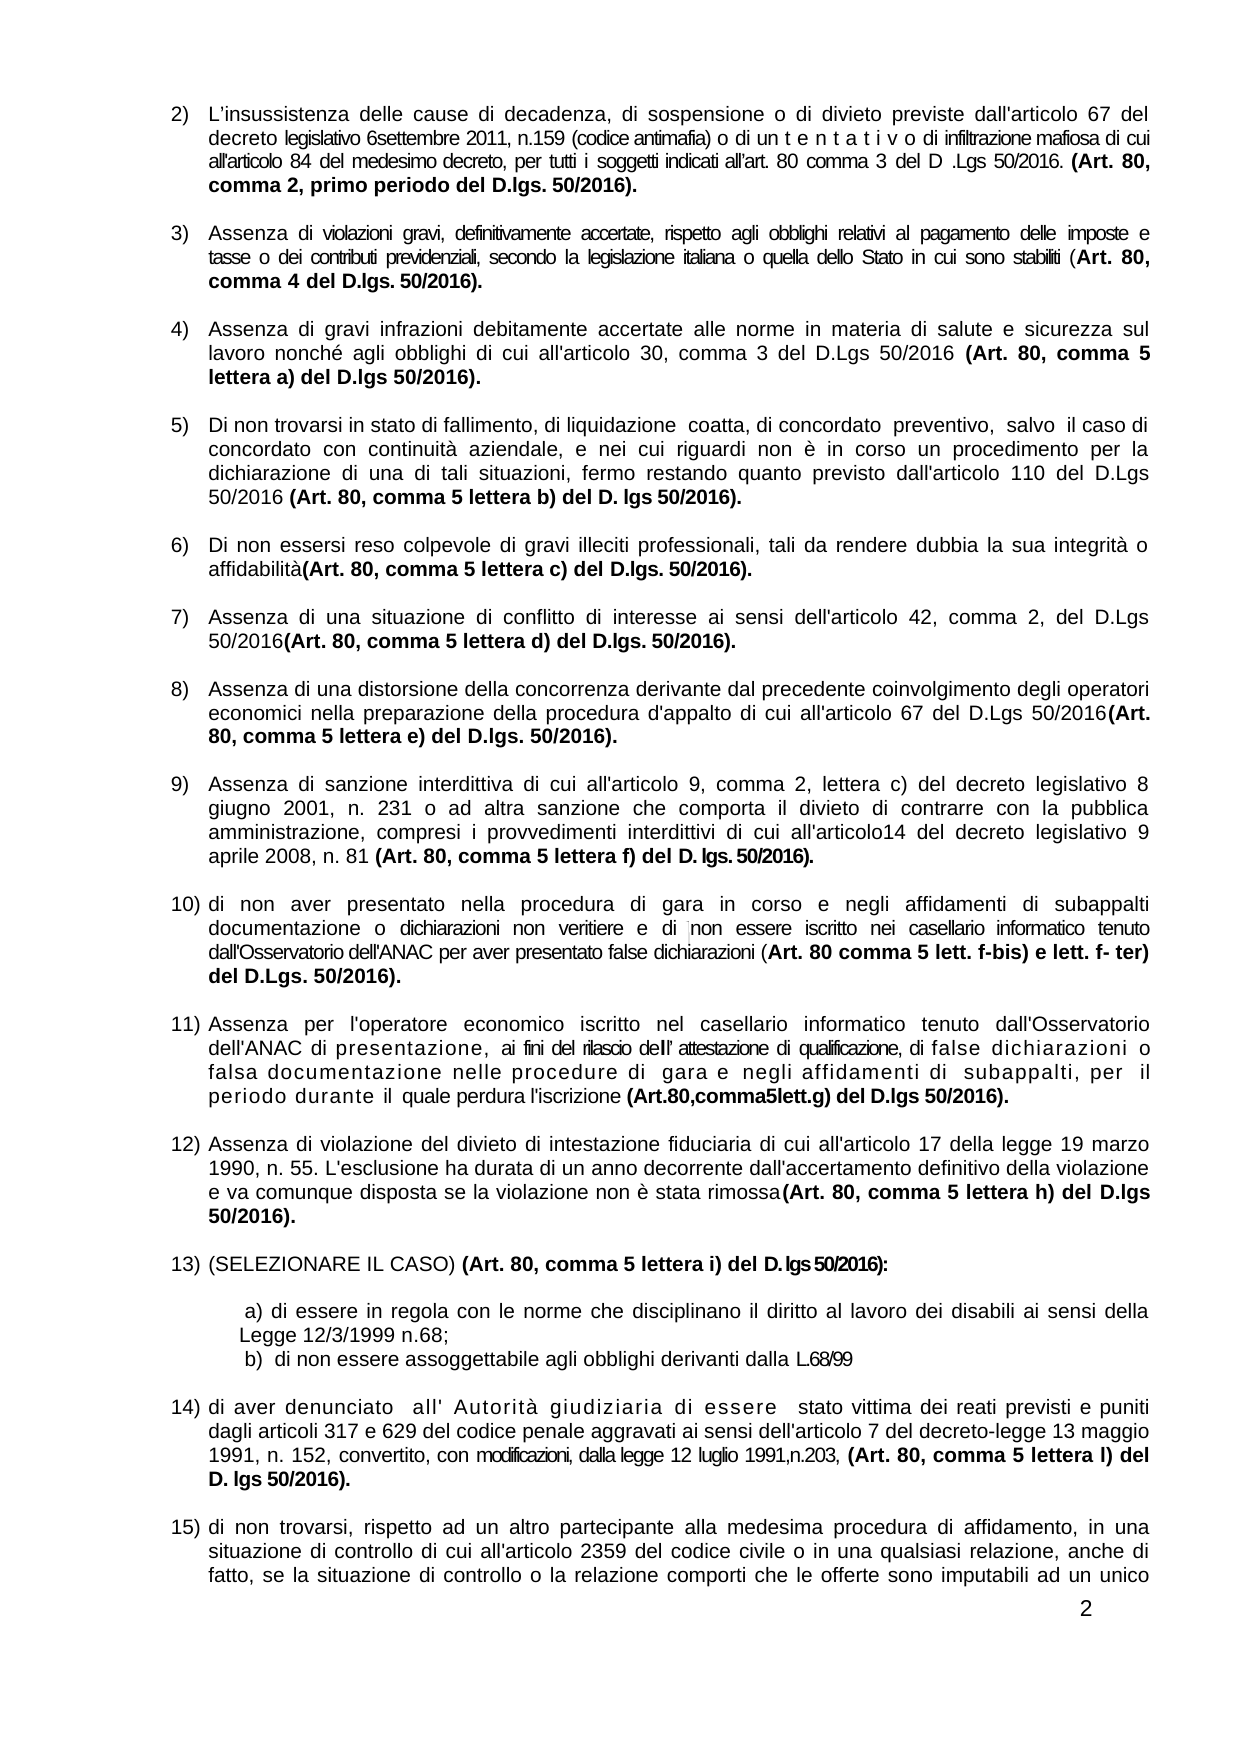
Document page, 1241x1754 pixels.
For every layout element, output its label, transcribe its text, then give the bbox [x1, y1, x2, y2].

list di non aver presentato nella procedura di gara in corso e negli affidamenti di subappalti documentazione o dichiarazioni non veritiere e di non essere iscritto nei casellario informatico tenuto dall'Osservatorio dell'ANAC per aver presentato false dichiarazioni (Art. 80 comma 5 lett. f-bis) e lett. f- ter) del D.Lgs. 50/2016). [171, 892, 1151, 988]
list Di non essersi reso colpevole di gravi illeciti professionali, tali da rendere dubbia la sua integrità o affidabilità(Art. 80, comma 5 lettera c) del D.lgs. 50/2016). [171, 533, 1151, 581]
list Assenza di una situazione di conflitto di interesse ai sensi dell'articolo 42, comma 2, del D.Lgs 50/2016(Art. 80, comma 5 lettera d) del D.lgs. 50/2016). [171, 604, 1151, 652]
text a) di essere in regola con le norme che disciplinano il diritto al lavoro dei disabili ai sensi della Legge 12/3/1999 n.68; [239, 1299, 1151, 1347]
list di aver denunciato all' Autorità giudiziaria di essere stato vittima dei reati previsti e puniti dagli articoli 317 e 629 del codice penale aggravati ai sensi dell'articolo 7 del decreto-legge 13 maggio 1991, n. 152, convertito, con modificazioni, dalla legge 12 luglio 1991,n.203, (Art. 80, comma 5 lettera l) del D. lgs 50/2016). [171, 1395, 1151, 1491]
list Assenza di sanzione interdittiva di cui all'articolo 9, comma 2, lettera c) del decreto legislativo 8 giugno 2001, n. 231 o ad altra sanzione che comporta il divieto di contrarre con la pubblica amministrazione, compresi i provvedimenti interdittivi di cui all'articolo14 del decreto legislativo 9 aprile 2008, n. 81 (Art. 80, comma 5 lettera f) del D. lgs. 50/2016). [171, 772, 1151, 868]
list L’insussistenza delle cause di decadenza, di sospensione o di divieto previste dall'articolo 67 del decreto legislativo 6settembre 2011, n.159 (codice antimafia) o di un t e n t a t i v o di infiltrazione mafiosa di cui all'articolo 84 del medesimo decreto, per tutti i soggetti indicati all’art. 80 comma 3 del D .Lgs 50/2016. (Art. 80, comma 2, primo periodo del D.lgs. 50/2016). [171, 101, 1151, 197]
text b) di non essere assoggettabile agli obblighi derivanti dalla L.68/99 [171, 1347, 1151, 1371]
list Di non trovarsi in stato di fallimento, di liquidazione coatta, di concordato preventivo, salvo il caso di concordato con continuità aziendale, e nei cui riguardi non è in corso un procedimento per la dichiarazione di una di tali situazioni, fermo restando quanto previsto dall'articolo 110 del D.Lgs 50/2016 (Art. 80, comma 5 lettera b) del D. lgs 50/2016). [171, 413, 1151, 509]
list di non trovarsi, rispetto ad un altro partecipante alla medesima procedura di affidamento, in una situazione di controllo di cui all'articolo 2359 del codice civile o in una qualsiasi relazione, anche di fatto, se la situazione di controllo o la relazione comporti che le offerte sono imputabili ad un unico [171, 1515, 1151, 1587]
list Assenza di una distorsione della concorrenza derivante dal precedente coinvolgimento degli operatori economici nella preparazione della procedura d'appalto di cui all'articolo 67 del D.Lgs 50/2016(Art. 80, comma 5 lettera e) del D.lgs. 50/2016). [171, 676, 1151, 748]
list Assenza di violazione del divieto di intestazione fiduciaria di cui all'articolo 17 della legge 19 marzo 1990, n. 55. L'esclusione ha durata di un anno decorrente dall'accertamento definitivo della violazione e va comunque disposta se la violazione non è stata rimossa(Art. 80, comma 5 lettera h) del D.lgs 50/2016). [171, 1132, 1151, 1227]
list Assenza di gravi infrazioni debitamente accertate alle norme in materia di salute e sicurezza sul lavoro nonché agli obblighi di cui all'articolo 30, comma 3 del D.Lgs 50/2016 (Art. 80, comma 5 lettera a) del D.lgs 50/2016). [171, 317, 1151, 389]
list Assenza per l'operatore economico iscritto nel casellario informatico tenuto dall'Osservatorio dell'ANAC di presentazione, ai fini del rilascio dell’ attestazione di qualificazione, di false dichiarazioni o falsa documentazione nelle procedure di gara e negli affidamenti di subappalti, per il periodo durante il quale perdura l'iscrizione (Art.80,comma5lett.g) del D.lgs 50/2016). [171, 1012, 1151, 1108]
list Assenza di violazioni gravi, definitivamente accertate, rispetto agli obblighi relativi al pagamento delle imposte e tasse o dei contributi previdenziali, secondo la legislazione italiana o quella dello Stato in cui sono stabiliti (Art. 80, comma 4 del D.lgs. 50/2016). [171, 221, 1151, 293]
list (SELEZIONARE IL CASO) (Art. 80, comma 5 lettera i) del D. lgs 50/2016): [171, 1251, 1151, 1275]
